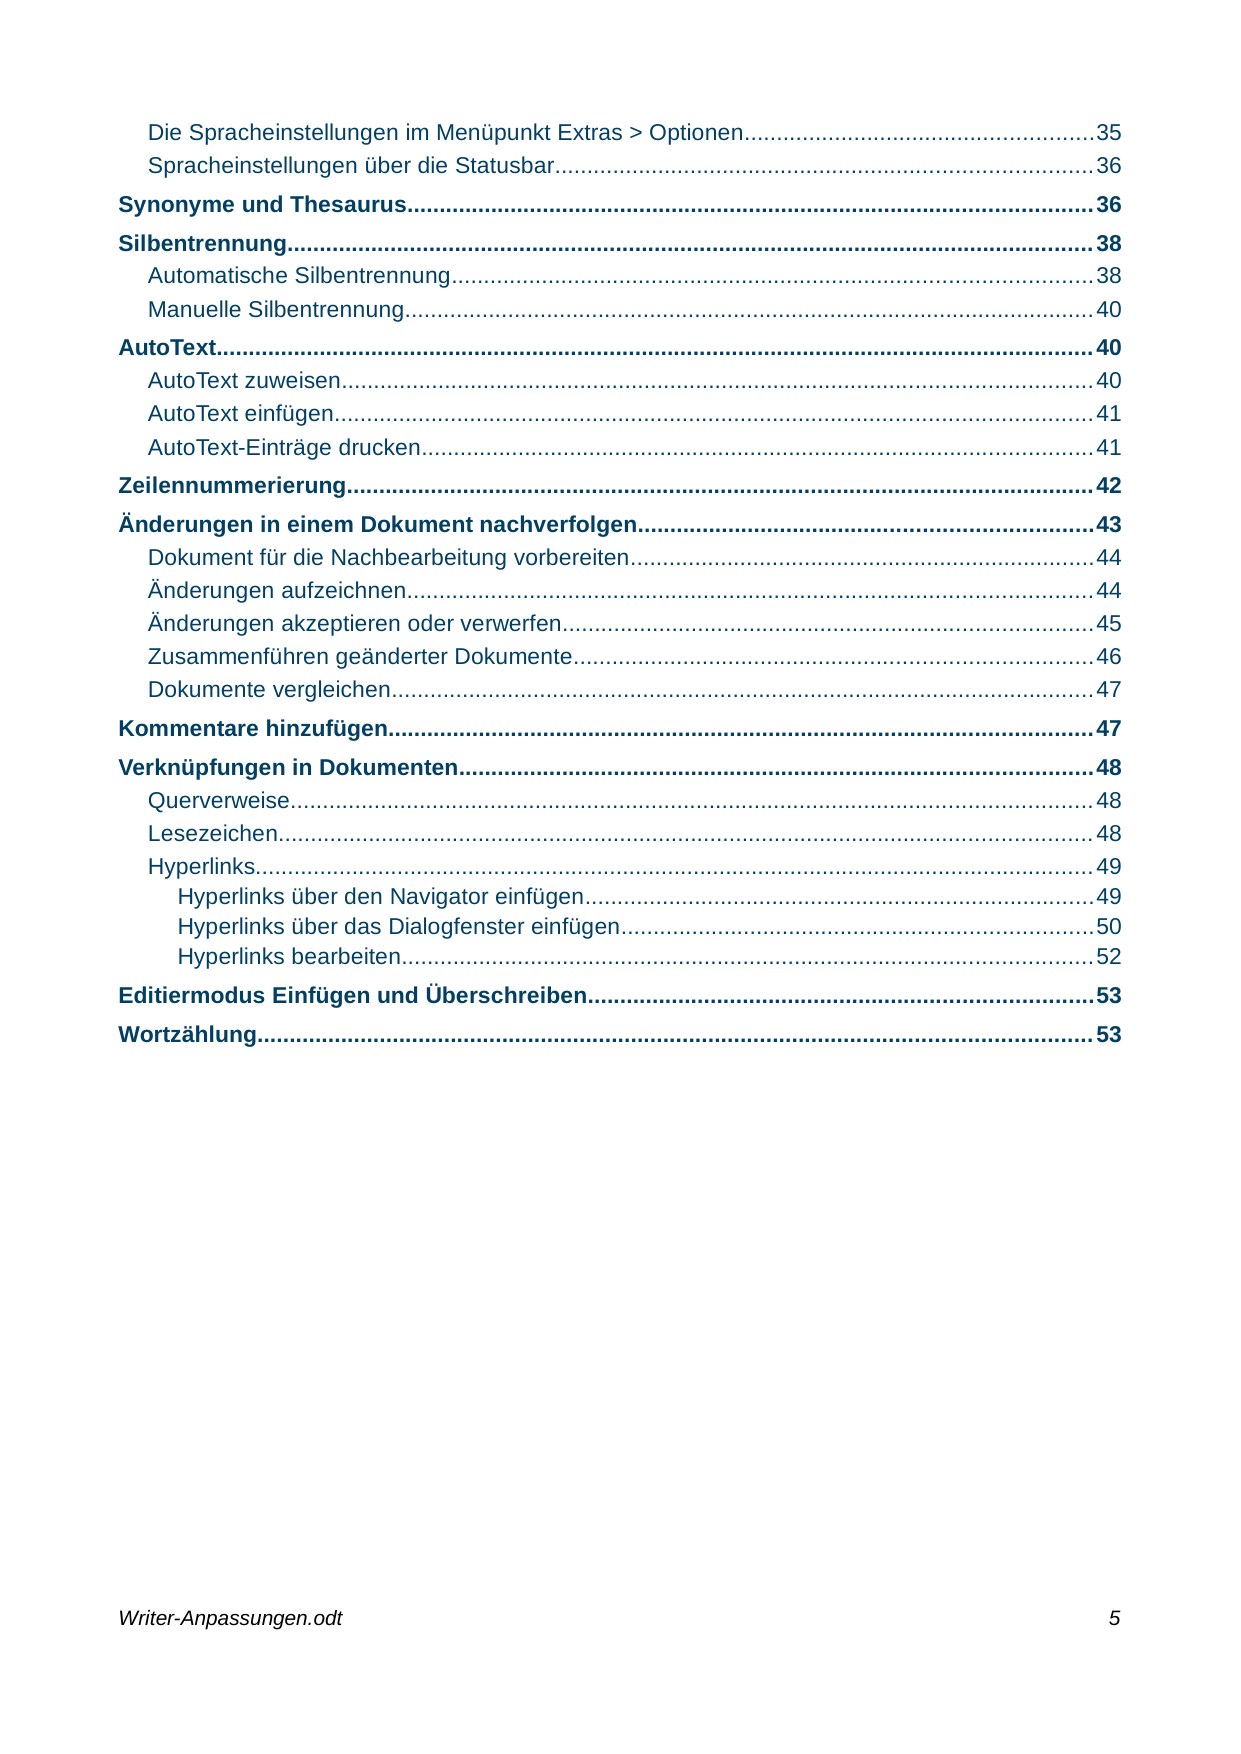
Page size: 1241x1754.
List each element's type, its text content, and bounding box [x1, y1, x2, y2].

text Hyperlinks über das Dialogfenster einfügen 50 [177, 912, 1122, 939]
text Hyperlinks über den Navigator einfügen 49 [177, 882, 1122, 909]
text Wortzählung 53 [118, 1020, 1122, 1047]
text Die Spracheinstellungen im Menüpunkt Extras > Optionen 35 [148, 118, 1122, 145]
text Spracheinstellungen über die Statusbar 36 [148, 151, 1122, 178]
text AutoText-Einträge drucken 41 [148, 433, 1122, 460]
text Verknüpfungen in Dokumenten 48 [118, 753, 1122, 780]
text Änderungen akzeptieren oder verwerfen 45 [148, 609, 1122, 637]
text AutoText zuweisen 40 [148, 367, 1122, 394]
text Manuelle Silbentrennung 40 [148, 295, 1122, 322]
text Silbentrennung 38 [118, 229, 1122, 256]
text AutoText 40 [118, 334, 1122, 361]
text Synonyme und Thesaurus 36 [118, 190, 1122, 217]
text Hyperlinks bearbeiten 52 [177, 942, 1122, 969]
text Kommentare hinzufügen 47 [118, 714, 1122, 742]
text Dokumente vergleichen 47 [148, 676, 1122, 703]
text Dokument für die Nachbearbeitung vorbereiten 44 [148, 543, 1122, 571]
text Zusammenführen geänderter Dokumente 46 [148, 643, 1122, 670]
text Hyperlinks 49 [148, 852, 1122, 879]
text Änderungen aufzeichnen 44 [148, 577, 1122, 604]
text Änderungen in einem Dokument nachverfolgen 43 [118, 511, 1122, 538]
text AutoText einfügen 41 [148, 400, 1122, 427]
text Automatische Silbentrennung 38 [148, 262, 1122, 289]
text Lesezeichen 48 [148, 819, 1122, 846]
text Querverweise 48 [148, 786, 1122, 813]
text Editiermodus Einfügen und Überschreiben 53 [118, 981, 1122, 1008]
text Zeilennummerierung 42 [118, 472, 1122, 499]
